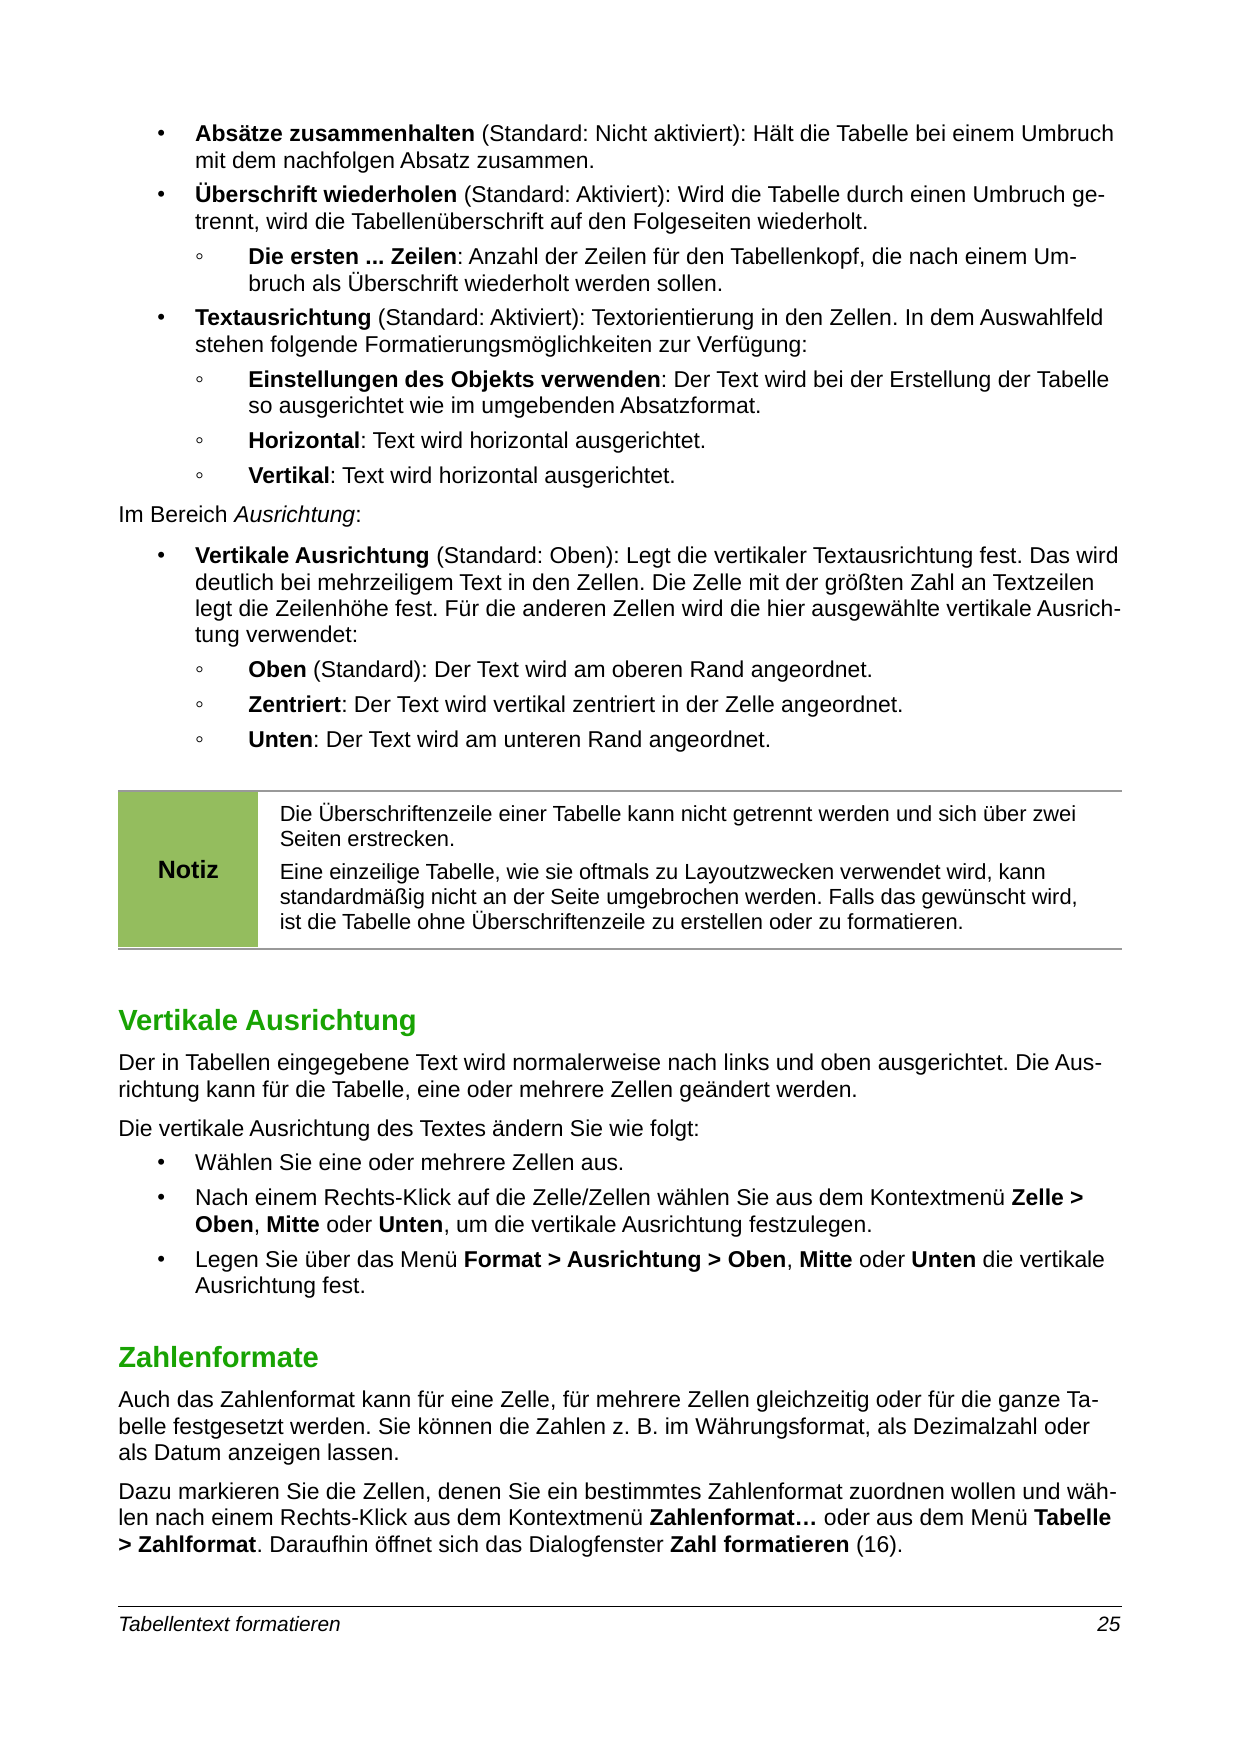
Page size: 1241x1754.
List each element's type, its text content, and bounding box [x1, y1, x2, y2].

list Oben (Standard): Der Text wird am oberen Rand angeordnet. [195, 654, 1122, 683]
list Textausrichtung (Standard: Aktiviert): Textorientierung in den Zellen. In dem Auswahlfeld stehen folgende Formatierungsmöglichkeiten zur Verfügung: [157, 302, 1122, 357]
list Vertikale Ausrichtung (Standard: Oben): Legt die vertikaler Textausrichtung fest. Das wird deutlich bei mehrzeiligem Text in den Zellen. Die Zelle mit der größten Zahl an Textzeilen legt die Zeilenhöhe fest. Für die anderen Zellen wird die hier ausgewählte vertikale Ausrich­tung verwendet: [157, 540, 1122, 648]
list Horizontal: Text wird horizontal ausgerichtet. [195, 425, 1122, 454]
list Zentriert: Der Text wird vertikal zentriert in der Zelle angeordnet. [195, 689, 1122, 718]
text Dazu markieren Sie die Zellen, denen Sie ein bestimmtes Zahlenformat zuordnen wollen und wäh­len nach einem Rechts-Klick aus dem Kontextmenü Zahlenformat… oder aus dem Menü Tabelle > Zahlformat. Daraufhin öffnet sich das Dialogfenster Zahl formatieren (Abbildung 16). [118, 1478, 1122, 1557]
text Auch das Zahlenformat kann für eine Zelle, für mehrere Zellen gleichzeitig oder für die ganze Ta­belle festgesetzt werden. Sie können die Zahlen z. B. im Währungsformat, als Dezimalzahl oder als Datum anzeigen lassen. [118, 1386, 1122, 1465]
subtitle Zahlenformate [118, 1340, 1122, 1374]
list Vertikal: Text wird horizontal ausgerichtet. [195, 460, 1122, 489]
list Die ersten ... Zeilen: Anzahl der Zeilen für den Tabellenkopf, die nach einem Um­bruch als Überschrift wiederholt werden sollen. [195, 241, 1122, 296]
list Einstellungen des Objekts verwenden: Der Text wird bei der Erstellung der Tabelle so ausgerichtet wie im umgebenden Absatzformat. [195, 363, 1122, 419]
list Nach einem Rechts-Klick auf die Zelle/Zellen wählen Sie aus dem Kontextmenü Zelle > Oben, Mitte oder Unten, um die vertikale Ausrichtung festzulegen. [157, 1182, 1122, 1237]
list Legen Sie über das Menü Format > Ausrichtung > Oben, Mitte oder Unten die vertikale Ausrichtung fest. [157, 1244, 1122, 1299]
list Überschrift wiederholen (Standard: Aktiviert): Wird die Tabelle durch einen Umbruch ge­trennt, wird die Tabellenüberschrift auf den Folgeseiten wiederholt. [157, 179, 1122, 234]
list Unten: Der Text wird am unteren Rand angeordnet. [195, 724, 1122, 753]
subtitle Vertikale Ausrichtung [118, 1003, 1122, 1037]
table_header Notiz [118, 792, 258, 947]
table_header Die Überschriftenzeile einer Tabelle kann nicht getrennt werden und sich über zwei Seiten erstrecken. Eine einzeilige Tabelle, wie sie oftmals zu Layoutzwecken verwendet wird, kann standardmäßig nicht an der Seite umgebrochen werden. Falls das gewünscht wird, ist die Tabelle ohne Überschriftenzeile zu erstellen oder zu formatieren. [258, 792, 1122, 947]
list Die vertikale Ausrichtung des Textes ändern Sie wie folgt: [118, 1114, 1122, 1141]
text Der in Tabellen eingegebene Text wird normalerweise nach links und oben ausgerichtet. Die Aus­richtung kann für die Tabelle, eine oder mehrere Zellen geändert werden. [118, 1049, 1122, 1102]
list Wählen Sie eine oder mehrere Zellen aus. [157, 1147, 1122, 1176]
text Im Bereich Ausrichtung: [118, 501, 1122, 527]
list Absätze zusammenhalten (Standard: Nicht aktiviert): Hält die Tabelle bei einem Umbruch mit dem nachfolgen Absatz zusammen. [157, 118, 1122, 173]
